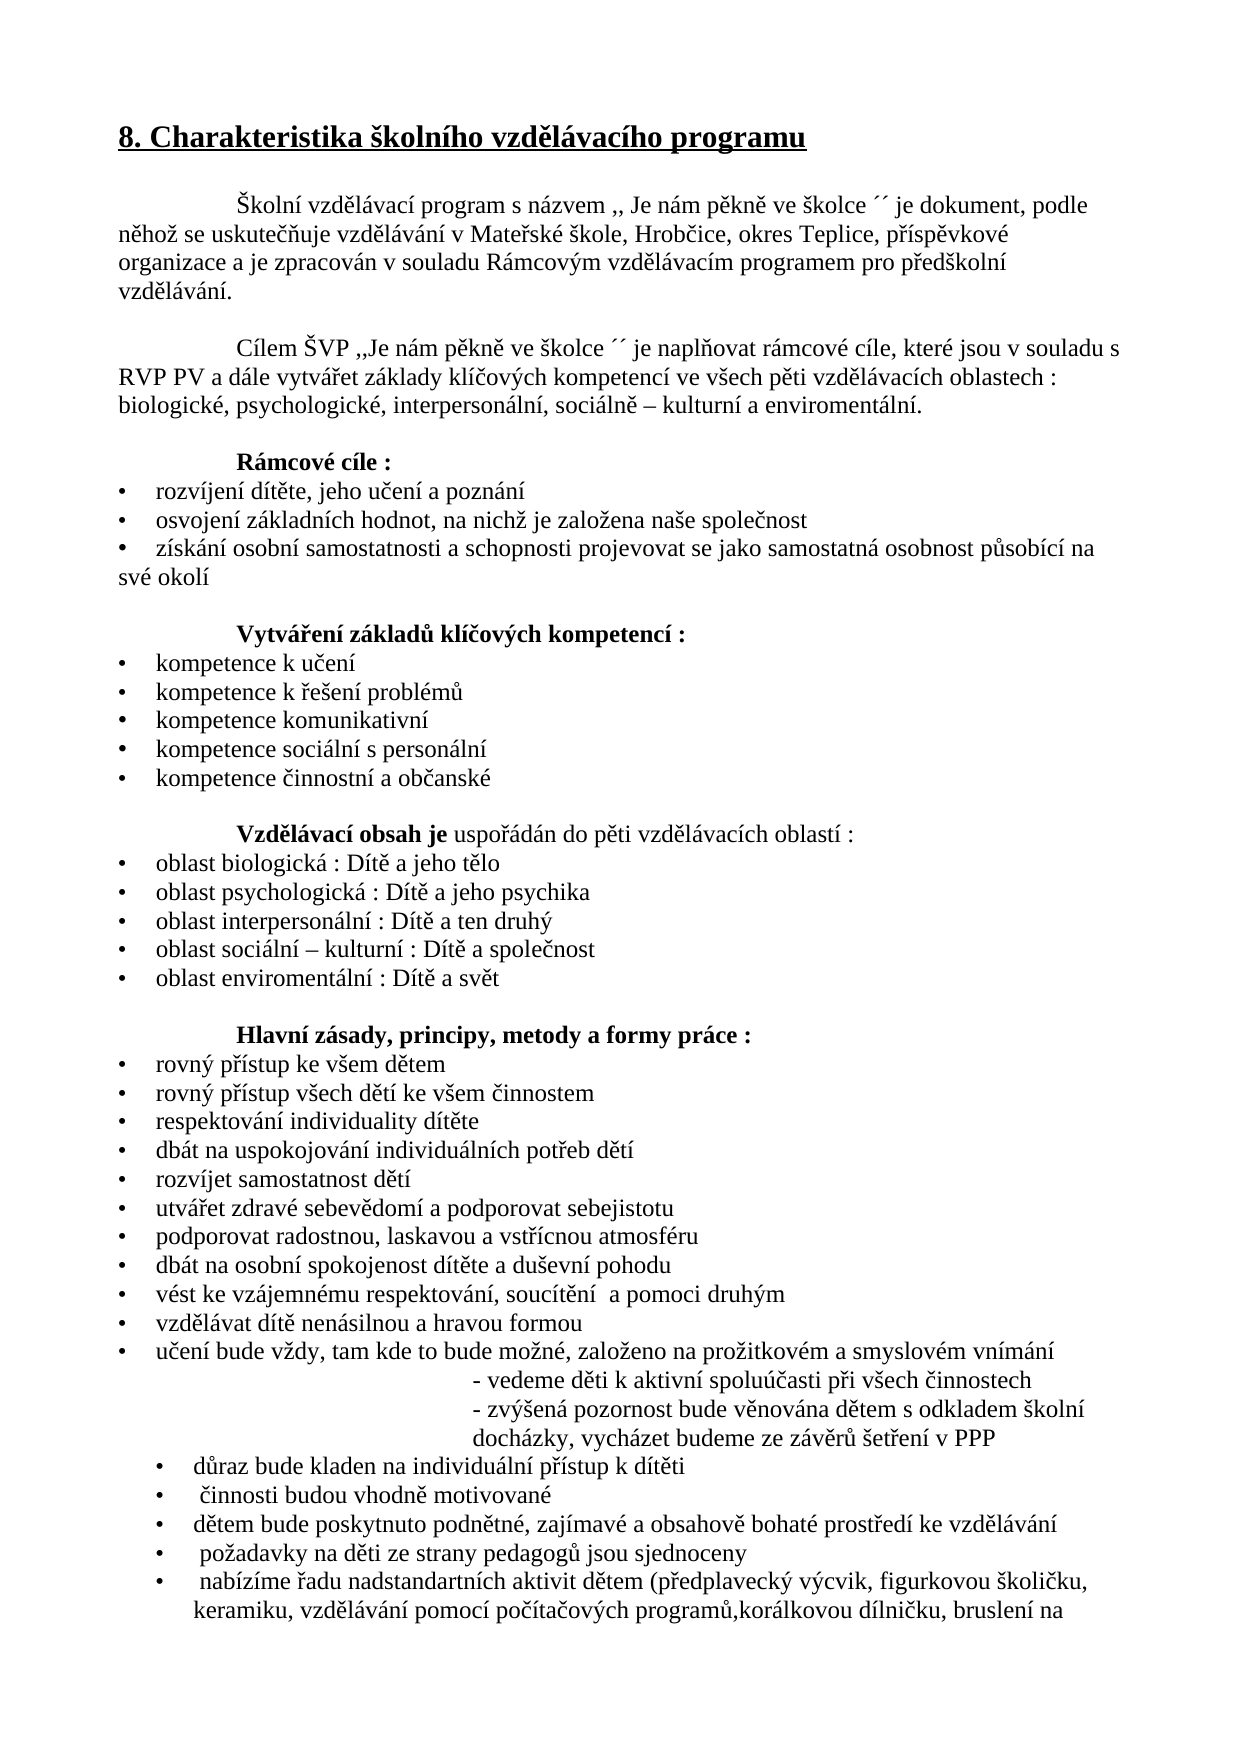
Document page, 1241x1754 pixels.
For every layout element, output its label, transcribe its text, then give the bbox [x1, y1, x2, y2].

list dětem bude poskytnuto podnětné, zajímavé a obsahově bohaté prostředí ke vzdělávání [156, 1509, 1122, 1538]
text Rámcové cíle : [118, 447, 1122, 476]
list vzdělávat dítě nenásilnou a hravou formou [81, 1308, 1122, 1336]
text - vedeme děti k aktivní spoluúčasti při všech činnostech [118, 1365, 1122, 1394]
list utvářet zdravé sebevědomí a podporovat sebejistotu [81, 1193, 1122, 1221]
list dbát na osobní spokojenost dítěte a duševní pohodu [81, 1250, 1122, 1279]
list oblast enviromentální : Dítě a svět [81, 963, 1122, 992]
list oblast psychologická : Dítě a jeho psychika [81, 877, 1122, 906]
list dbát na uspokojování individuálních potřeb dětí [81, 1135, 1122, 1164]
list rozvíjení dítěte, jeho učení a poznání [81, 476, 1122, 505]
text Vzdělávací obsah je uspořádán do pěti vzdělávacích oblastí : [118, 819, 1122, 848]
list důraz bude kladen na individuální přístup k dítěti [156, 1451, 1122, 1480]
text - zvýšená pozornost bude věnována dětem s odkladem školní docházky, vycházet budeme ze závěrů šetření v PPP [118, 1394, 1122, 1451]
list kompetence sociální s personální [81, 734, 1122, 763]
list kompetence činnostní a občanské [81, 763, 1122, 792]
list rozvíjet samostatnost dětí [81, 1164, 1122, 1193]
list získání osobní samostatnosti a schopnosti projevovat se jako samostatná osobnost působící na své okolí [81, 533, 1122, 591]
list kompetence k učení [81, 648, 1122, 677]
list činnosti budou vhodně motivované [156, 1480, 1122, 1509]
list oblast biologická : Dítě a jeho tělo [81, 848, 1122, 877]
text Školní vzdělávací program s názvem ,, Je nám pěkně ve školce ´´ je dokument, podle něhož se uskutečňuje vzdělávání v Mateřské škole, Hrobčice, okres Teplice, příspěvkové organizace a je zpracován v souladu Rámcovým vzdělávacím programem pro předškolní vzdělávání. [118, 190, 1122, 305]
text 8. Charakteristika školního vzdělávacího programu [118, 118, 1122, 154]
text Vytváření základů klíčových kompetencí : [118, 619, 1122, 648]
text Hlavní zásady, principy, metody a formy práce : [118, 1020, 1122, 1049]
list nabízíme řadu nadstandartních aktivit dětem (předplavecký výcvik, figurkovou školičku, keramiku, vzdělávání pomocí počítačových programů,korálkovou dílničku, bruslení na [156, 1566, 1122, 1624]
list respektování individuality dítěte [81, 1106, 1122, 1135]
list rovný přístup ke všem dětem [81, 1049, 1122, 1078]
list rovný přístup všech dětí ke všem činnostem [81, 1078, 1122, 1106]
list oblast sociální – kulturní : Dítě a společnost [81, 934, 1122, 963]
text Cílem ŠVP ,,Je nám pěkně ve školce ´´ je naplňovat rámcové cíle, které jsou v souladu s RVP PV a dále vytvářet základy klíčových kompetencí ve všech pěti vzdělávacích oblastech : biologické, psychologické, interpersonální, sociálně – kulturní a enviromentální. [118, 333, 1122, 419]
list kompetence komunikativní [81, 705, 1122, 734]
list kompetence k řešení problémů [81, 677, 1122, 705]
list oblast interpersonální : Dítě a ten druhý [81, 906, 1122, 934]
list podporovat radostnou, laskavou a vstřícnou atmosféru [81, 1221, 1122, 1250]
list požadavky na děti ze strany pedagogů jsou sjednoceny [156, 1538, 1122, 1566]
list osvojení základních hodnot, na nichž je založena naše společnost [81, 505, 1122, 533]
list učení bude vždy, tam kde to bude možné, založeno na prožitkovém a smyslovém vnímání [81, 1336, 1122, 1365]
list vést ke vzájemnému respektování, soucítění a pomoci druhým [81, 1279, 1122, 1308]
